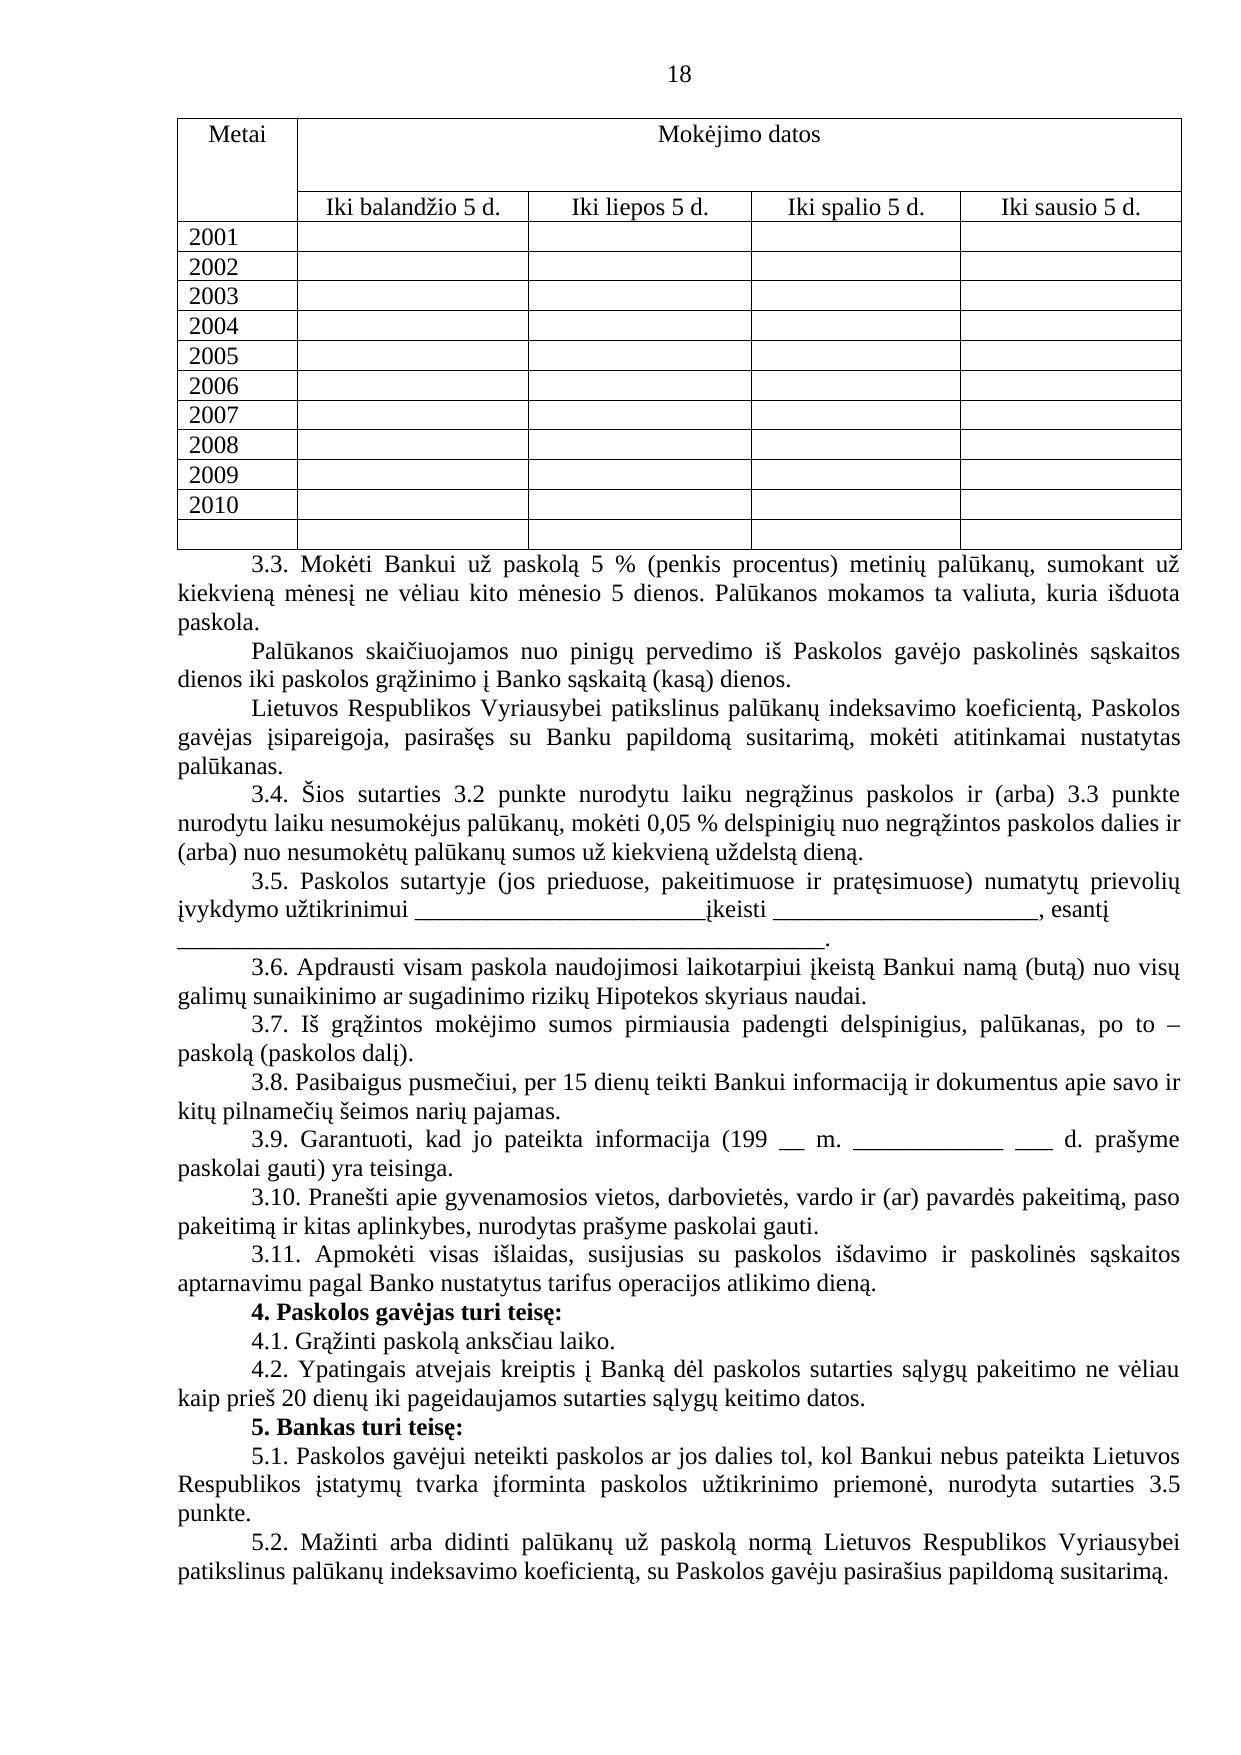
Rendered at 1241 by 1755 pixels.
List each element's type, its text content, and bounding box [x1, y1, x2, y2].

table_cell [752, 222, 960, 251]
text 4.1. Grąžinti paskolą anksčiau laiko. [177, 1326, 1181, 1354]
table_cell [961, 430, 1181, 459]
table_cell [529, 222, 751, 251]
text 3.3. Mokėti Bankui už paskolą 5 % (penkis procentus) metinių palūkanų, sumokant už kiekvieną mėnesį ne vėliau kito mėnesio 5 dienos. Palūkanos mokamos ta valiuta, kuria išduota paskola. [177, 550, 1181, 636]
table_header Mokėjimo datos [298, 119, 1181, 191]
table_cell [529, 281, 751, 310]
table_cell [298, 311, 528, 340]
table_cell [529, 430, 751, 459]
table_cell 2006 [178, 371, 297, 399]
table_cell [961, 311, 1181, 340]
table_cell [298, 401, 528, 429]
text 3.6. Apdrausti visam paskola naudojimosi laikotarpiui įkeistą Bankui namą (butą) nuo visų galimų sunaikinimo ar sugadinimo rizikų Hipotekos skyriaus naudai. [177, 952, 1181, 1009]
table_cell [752, 311, 960, 340]
table_cell [961, 371, 1181, 399]
text 5.1. Paskolos gavėjui neteikti paskolos ar jos dalies tol, kol Bankui nebus pateikta Lietuvos Respublikos įstatymų tvarka įforminta paskolos užtikrinimo priemonė, nurodyta sutarties 3.5 punkte. [177, 1441, 1181, 1527]
table_header Metai [178, 119, 297, 221]
text . [177, 923, 1181, 952]
table_cell [752, 460, 960, 489]
table_cell [961, 252, 1181, 280]
text 5.2. Mažinti arba didinti palūkanų už paskolą normą Lietuvos Respublikos Vyriausybei patikslinus palūkanų indeksavimo koeficientą, su Paskolos gavėju pasirašius papildomą susitarimą. [177, 1527, 1181, 1584]
table_cell 2001 [178, 222, 297, 251]
table_cell [752, 281, 960, 310]
table_cell [752, 371, 960, 399]
table_cell [298, 490, 528, 519]
table_cell [529, 252, 751, 280]
table_cell [298, 460, 528, 489]
table_cell [961, 490, 1181, 519]
table_cell [529, 490, 751, 519]
table_cell [529, 460, 751, 489]
table_cell [752, 401, 960, 429]
table_cell [529, 520, 751, 548]
text Lietuvos Respublikos Vyriausybei patikslinus palūkanų indeksavimo koeficientą, Paskolos gavėjas įsipareigoja, pasirašęs su Banku papildomą susitarimą, mokėti atitinkamai nustatytas palūkanas. [177, 693, 1181, 779]
text 3.4. Šios sutarties 3.2 punkte nurodytu laiku negrąžinus paskolos ir (arba) 3.3 punkte nurodytu laiku nesumokėjus palūkanų, mokėti 0,05 % delspinigių nuo negrąžintos paskolos dalies ir (arba) nuo nesumokėtų palūkanų sumos už kiekvieną uždelstą dieną. [177, 779, 1181, 866]
table_cell [961, 281, 1181, 310]
table_cell 2010 [178, 490, 297, 519]
table_cell [752, 430, 960, 459]
table_cell [298, 341, 528, 370]
table_cell Iki sausio 5 d. [961, 192, 1181, 221]
table_cell [961, 222, 1181, 251]
text 5. Bankas turi teisę: [177, 1412, 1181, 1441]
table_cell [298, 252, 528, 280]
table_cell [961, 460, 1181, 489]
table_cell [529, 401, 751, 429]
text 3.7. Iš grąžintos mokėjimo sumos pirmiausia padengti delspinigius, palūkanas, po to – paskolą (paskolos dalį). [177, 1009, 1181, 1067]
table_cell [529, 341, 751, 370]
text Palūkanos skaičiuojamos nuo pinigų pervedimo iš Paskolos gavėjo paskolinės sąskaitos dienos iki paskolos grąžinimo į Banko sąskaitą (kasą) dienos. [177, 636, 1181, 693]
table_cell [298, 520, 528, 548]
text 3.8. Pasibaigus pusmečiui, per 15 dienų teikti Bankui informaciją ir dokumentus apie savo ir kitų pilnamečių šeimos narių pajamas. [177, 1067, 1181, 1124]
table_cell [752, 520, 960, 548]
table_cell [961, 520, 1181, 548]
text 3.11. Apmokėti visas išlaidas, susijusias su paskolos išdavimo ir paskolinės sąskaitos aptarnavimu pagal Banko nustatytus tarifus operacijos atlikimo dieną. [177, 1239, 1181, 1297]
table_cell 2009 [178, 460, 297, 489]
text 3.5. Paskolos sutartyje (jos prieduose, pakeitimuose ir pratęsimuose) numatytų prievolių įvykdymo užtikrinimui įkeisti , esantį [177, 866, 1181, 923]
table_cell [752, 252, 960, 280]
table_cell [529, 371, 751, 399]
text 4. Paskolos gavėjas turi teisę: [177, 1297, 1181, 1326]
table_cell [298, 371, 528, 399]
table_cell [178, 520, 297, 548]
table_cell [529, 311, 751, 340]
text 4.2. Ypatingais atvejais kreiptis į Banką dėl paskolos sutarties sąlygų pakeitimo ne vėliau kaip prieš 20 dienų iki pageidaujamos sutarties sąlygų keitimo datos. [177, 1354, 1181, 1412]
text 3.9. Garantuoti, kad jo pateikta informacija (199 __ m. ____________ ___ d. prašyme paskolai gauti) yra teisinga. [177, 1124, 1181, 1182]
table_cell 2008 [178, 430, 297, 459]
table_cell [752, 341, 960, 370]
table_cell [961, 341, 1181, 370]
table_cell Iki liepos 5 d. [529, 192, 751, 221]
table_cell [752, 490, 960, 519]
table_cell [298, 430, 528, 459]
table_cell 2002 [178, 252, 297, 280]
table_cell [298, 281, 528, 310]
table_cell 2004 [178, 311, 297, 340]
table_cell [961, 401, 1181, 429]
table_cell 2005 [178, 341, 297, 370]
table_cell Iki balandžio 5 d. [298, 192, 528, 221]
table_cell Iki spalio 5 d. [752, 192, 960, 221]
table_cell 2007 [178, 401, 297, 429]
table_cell 2003 [178, 281, 297, 310]
text 3.10. Pranešti apie gyvenamosios vietos, darbovietės, vardo ir (ar) pavardės pakeitimą, paso pakeitimą ir kitas aplinkybes, nurodytas prašyme paskolai gauti. [177, 1182, 1181, 1239]
table_cell [298, 222, 528, 251]
